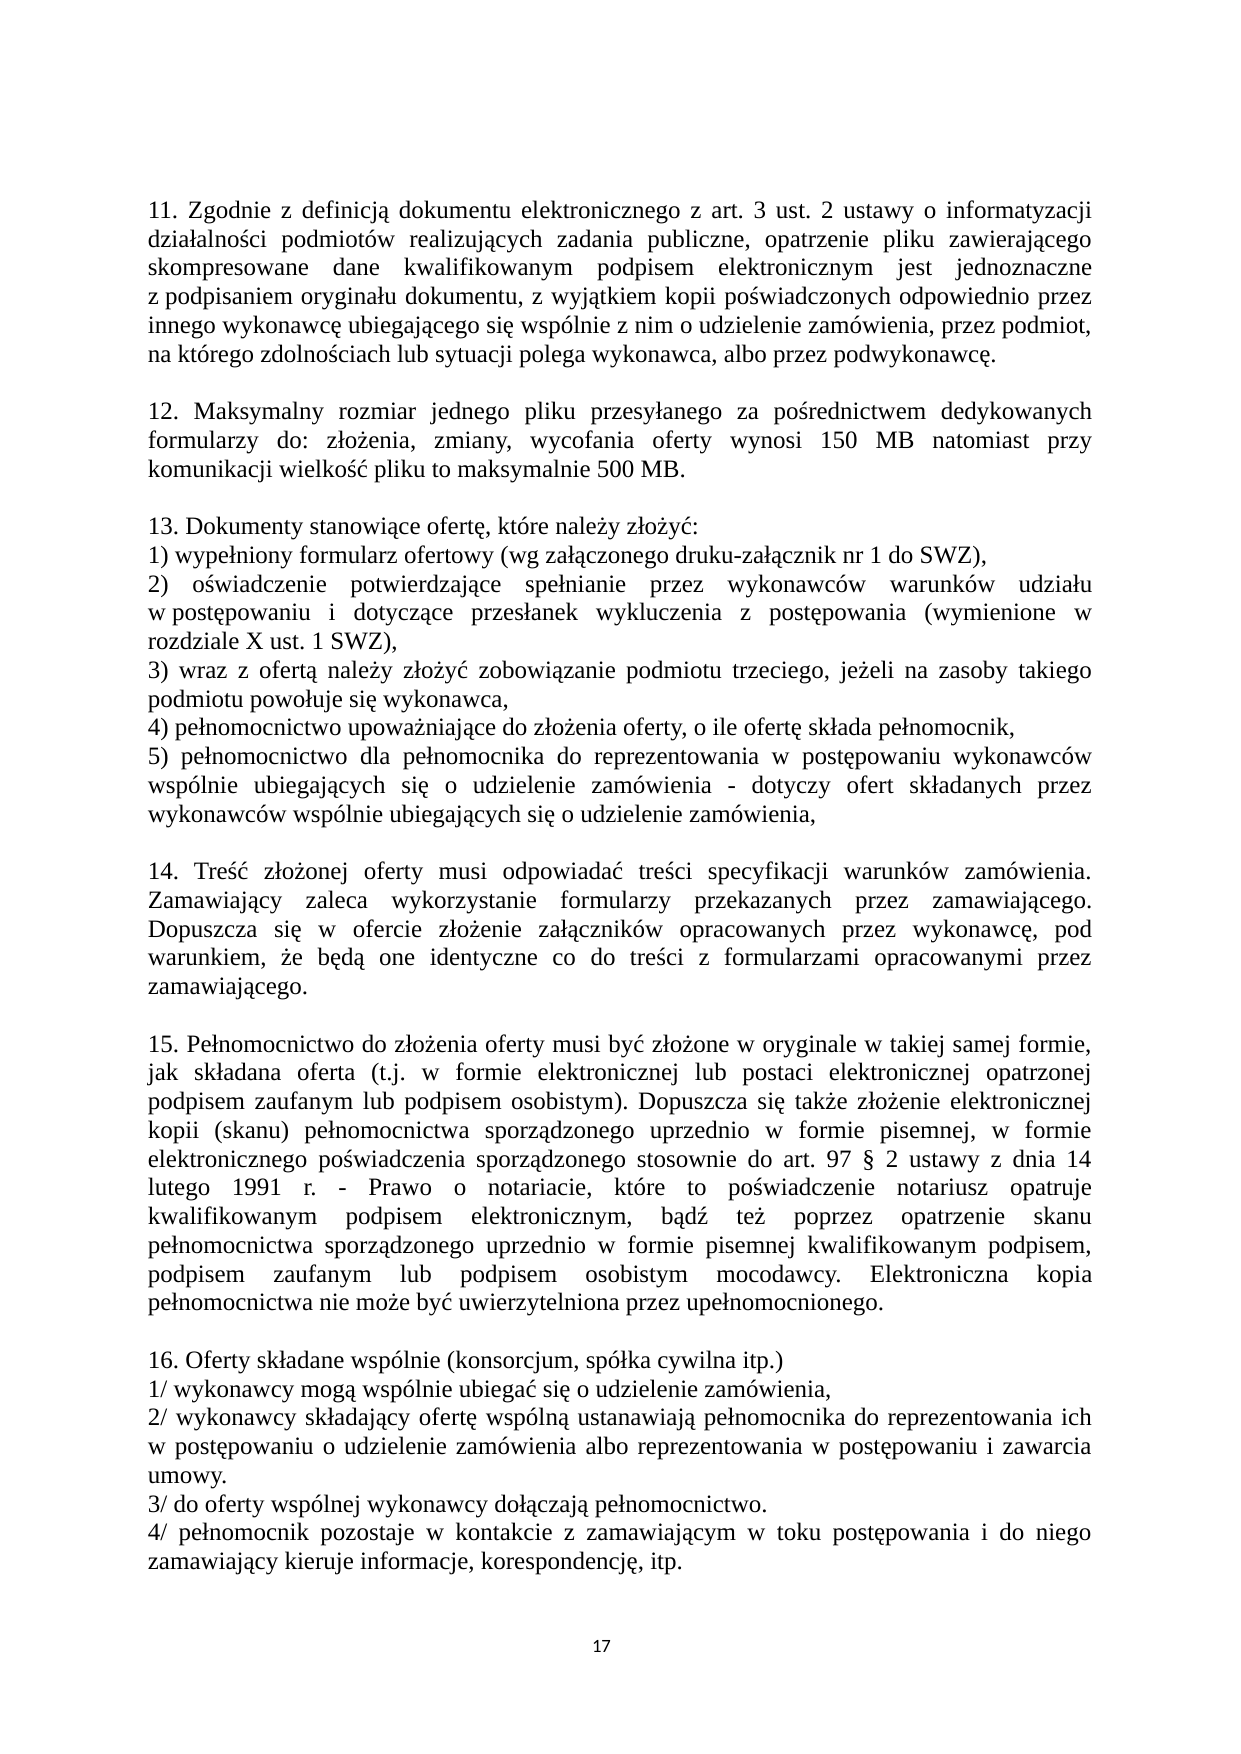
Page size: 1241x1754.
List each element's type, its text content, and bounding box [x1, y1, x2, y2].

text 1/ wykonawcy mogą wspólnie ubiegać się o udzielenie zamówienia, [148, 1374, 1093, 1402]
text 11. Zgodnie z definicją dokumentu elektronicznego z art. 3 ust. 2 ustawy o informatyzacji działalności podmiotów realizujących zadania publiczne, opatrzenie pliku zawierającego skompresowane dane kwalifikowanym podpisem elektronicznym jest jednoznaczne z podpisaniem oryginału dokumentu, z wyjątkiem kopii poświadczonych odpowiednio przez innego wykonawcę ubiegającego się wspólnie z nim o udzielenie zamówienia, przez podmiot, na którego zdolnościach lub sytuacji polega wykonawca, albo przez podwykonawcę. [148, 195, 1093, 367]
text 14. Treść złożonej oferty musi odpowiadać treści specyfikacji warunków zamówienia. Zamawiający zaleca wykorzystanie formularzy przekazanych przez zamawiającego. Dopuszcza się w ofercie złożenie załączników opracowanych przez wykonawcę, pod warunkiem, że będą one identyczne co do treści z formularzami opracowanymi przez zamawiającego. [148, 856, 1093, 1000]
text 12. Maksymalny rozmiar jednego pliku przesyłanego za pośrednictwem dedykowanych formularzy do: złożenia, zmiany, wycofania oferty wynosi 150 MB natomiast przy komunikacji wielkość pliku to maksymalnie 500 MB. [148, 396, 1093, 482]
text 5) pełnomocnictwo dla pełnomocnika do reprezentowania w postępowaniu wykonawców wspólnie ubiegających się o udzielenie zamówienia - dotyczy ofert składanych przez wykonawców wspólnie ubiegających się o udzielenie zamówienia, [148, 741, 1093, 827]
text 2/ wykonawcy składający ofertę wspólną ustanawiają pełnomocnika do reprezentowania ich w postępowaniu o udzielenie zamówienia albo reprezentowania w postępowaniu i zawarcia umowy. [148, 1402, 1093, 1489]
text 16. Oferty składane wspólnie (konsorcjum, spółka cywilna itp.) [148, 1345, 1093, 1374]
text 4/ pełnomocnik pozostaje w kontakcie z zamawiającym w toku postępowania i do niego zamawiający kieruje informacje, korespondencję, itp. [148, 1517, 1093, 1575]
text 3) wraz z ofertą należy złożyć zobowiązanie podmiotu trzeciego, jeżeli na zasoby takiego podmiotu powołuje się wykonawca, [148, 655, 1093, 712]
text 15. Pełnomocnictwo do złożenia oferty musi być złożone w oryginale w takiej samej formie, jak składana oferta (t.j. w formie elektronicznej lub postaci elektronicznej opatrzonej podpisem zaufanym lub podpisem osobistym). Dopuszcza się także złożenie elektronicznej kopii (skanu) pełnomocnictwa sporządzonego uprzednio w formie pisemnej, w formie elektronicznego poświadczenia sporządzonego stosownie do art. 97 § 2 ustawy z dnia 14 lutego 1991 r. - Prawo o notariacie, które to poświadczenie notariusz opatruje kwalifikowanym podpisem elektronicznym, bądź też poprzez opatrzenie skanu pełnomocnictwa sporządzonego uprzednio w formie pisemnej kwalifikowanym podpisem, podpisem zaufanym lub podpisem osobistym mocodawcy. Elektroniczna kopia pełnomocnictwa nie może być uwierzytelniona przez upełnomocnionego. [148, 1029, 1093, 1316]
text 13. Dokumenty stanowiące ofertę, które należy złożyć: [148, 511, 1093, 540]
text 3/ do oferty wspólnej wykonawcy dołączają pełnomocnictwo. [148, 1489, 1093, 1517]
text 1) wypełniony formularz ofertowy (wg załączonego druku-załącznik nr 1 do SWZ), [148, 540, 1093, 569]
text 4) pełnomocnictwo upoważniające do złożenia oferty, o ile ofertę składa pełnomocnik, [148, 712, 1093, 741]
text 2) oświadczenie potwierdzające spełnianie przez wykonawców warunków udziału w postępowaniu i dotyczące przesłanek wykluczenia z postępowania (wymienione w rozdziale X ust. 1 SWZ), [148, 569, 1093, 655]
